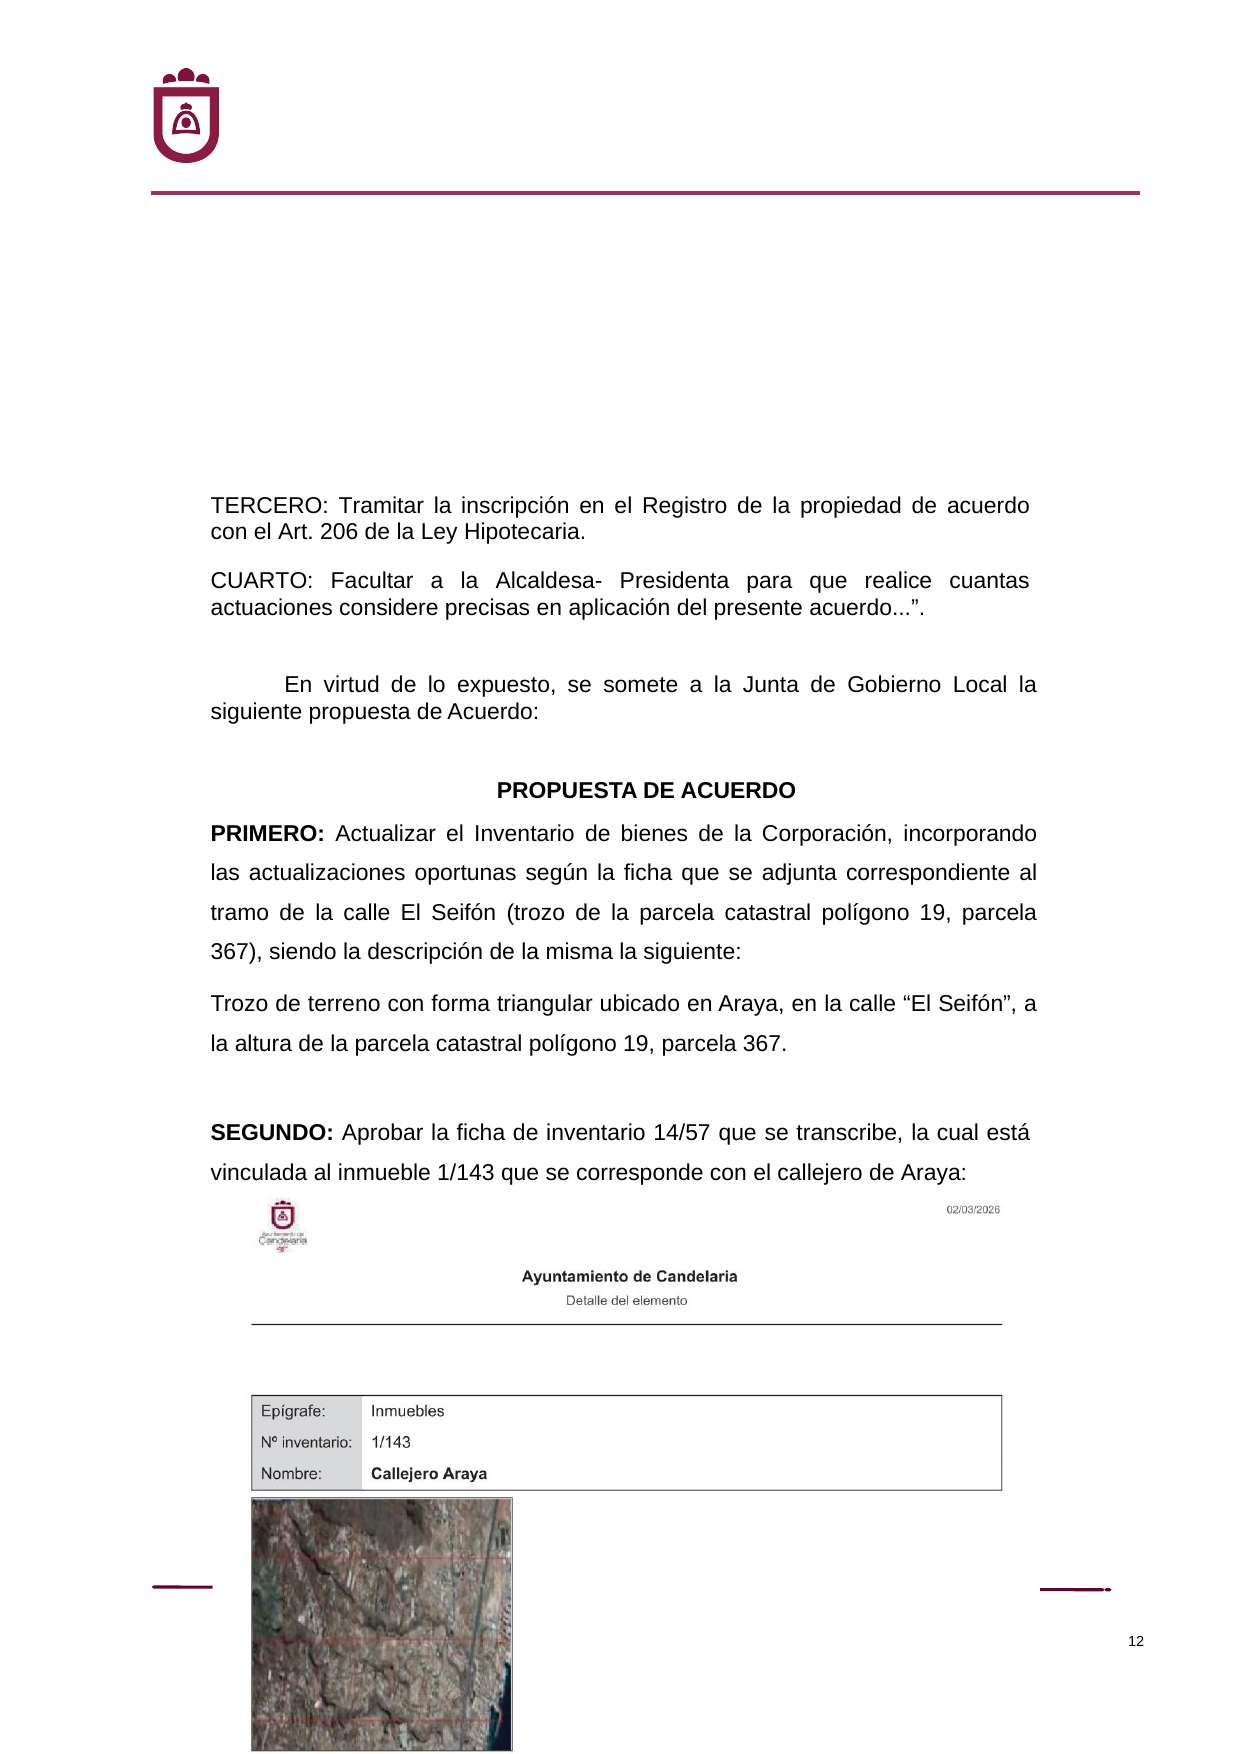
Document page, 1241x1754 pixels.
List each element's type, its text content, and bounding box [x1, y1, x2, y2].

text CUARTO: Facultar a la Alcaldesa- Presidenta para que realice cuantas actuaciones considere precisas en aplicación del presente acuerdo...”. [210, 567, 1031, 620]
text SEGUNDO: Aprobar la ficha de inventario 14/57 que se transcribe, la cual está vinculada al inmueble 1/143 que se corresponde con el callejero de Araya: [210, 1119, 1031, 1185]
text PRIMERO: Actualizar el Inventario de bienes de la Corporación, incorporando las actualizaciones oportunas según la ficha que se adjunta correspondiente al tramo de la calle El Seifón (trozo de la parcela catastral polígono 19, parcela 367), siendo la descripción de la misma la siguiente: [210, 820, 1038, 965]
text Trozo de terreno con forma triangular ubicado en Araya, en la calle “El Seifón”, a la altura de la parcela catastral polígono 19, parcela 367. [210, 990, 1038, 1056]
text TERCERO: Tramitar la inscripción en el Registro de la propiedad de acuerdo con el Art. 206 de la Ley Hipotecaria. [210, 492, 1031, 545]
text En virtud de lo expuesto, se somete a la Junta de Gobierno Local la siguiente propuesta de Acuerdo: [210, 671, 1038, 724]
text PROPUESTA DE ACUERDO [255, 777, 1038, 803]
